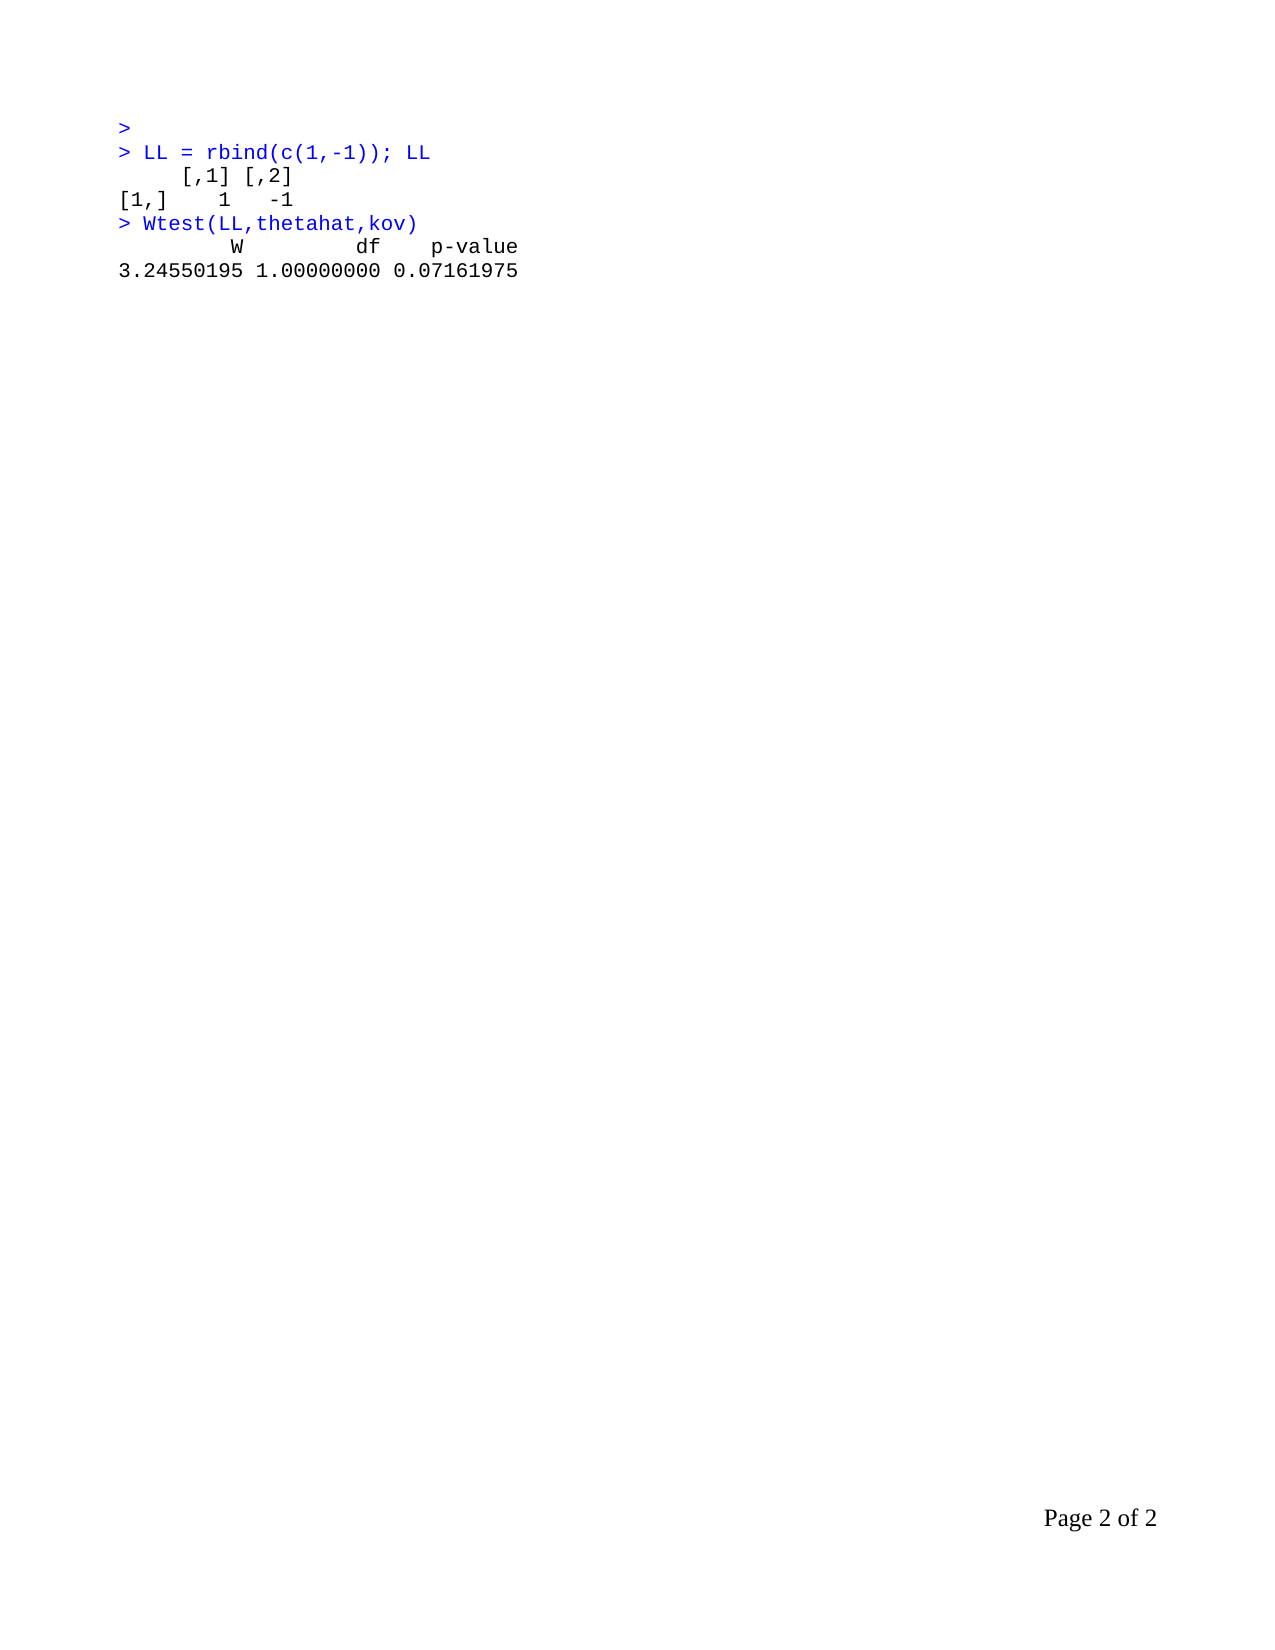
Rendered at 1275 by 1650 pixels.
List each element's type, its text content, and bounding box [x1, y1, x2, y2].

text > LL = rbind(c(1,-1)); LL [118, 142, 1160, 165]
text > [118, 118, 1160, 142]
text 3.24550195 1.00000000 0.07161975 [118, 260, 1160, 284]
text [,1] [,2] [118, 165, 1160, 189]
text W df p-value [118, 236, 1160, 260]
text > Wtest(LL,thetahat,kov) [118, 213, 1160, 236]
text [1,] 1 -1 [118, 189, 1160, 213]
